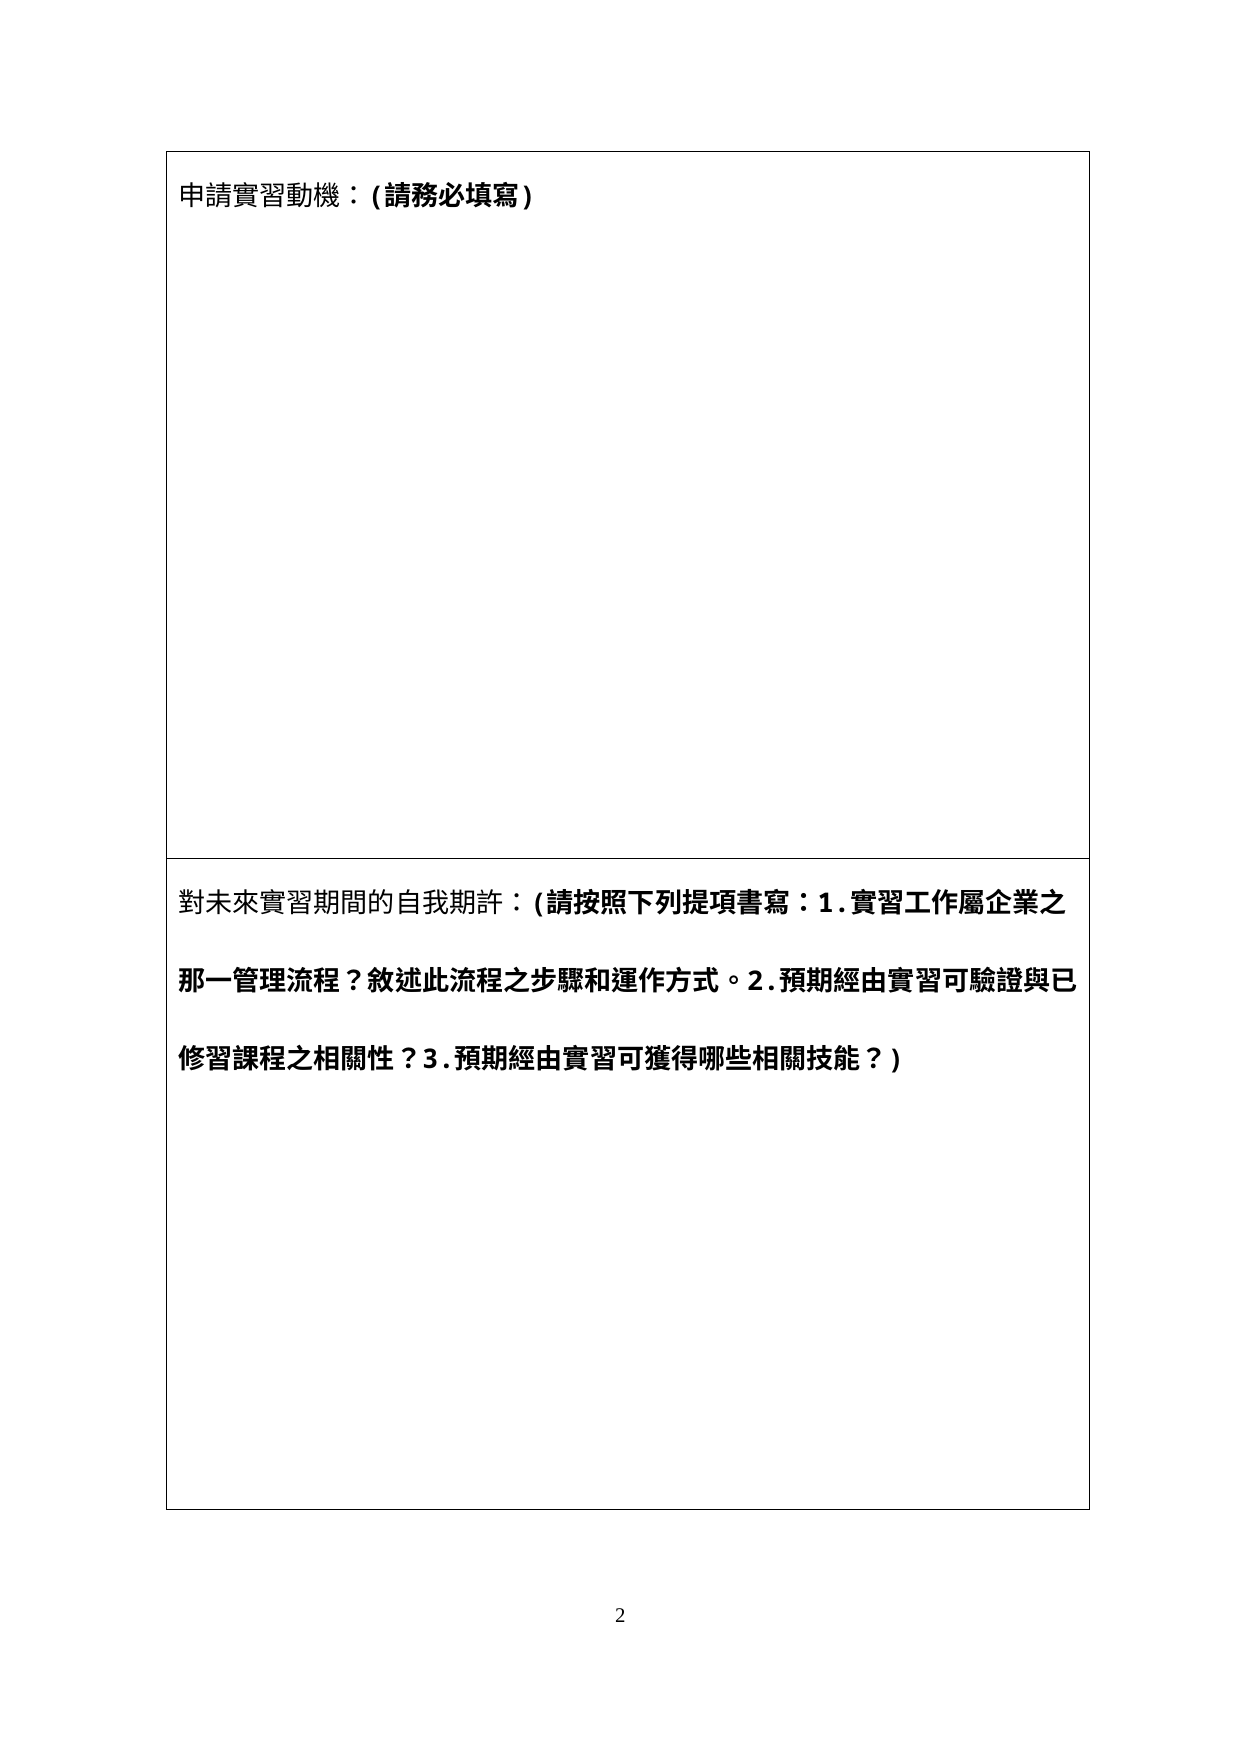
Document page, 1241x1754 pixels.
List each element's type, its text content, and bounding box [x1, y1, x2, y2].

table_cell 申請實習動機：(請務必填寫) [167, 152, 1089, 858]
table_cell 對未來實習期間的自我期許：(請按照下列提項書寫：1.實習工作屬企業之那一管理流程？敘述此流程之步驟和運作方式。2.預期經由實習可驗證與已修習課程之相關性？3.預期經由實習可獲得哪些相關技能？) [167, 859, 1089, 1509]
